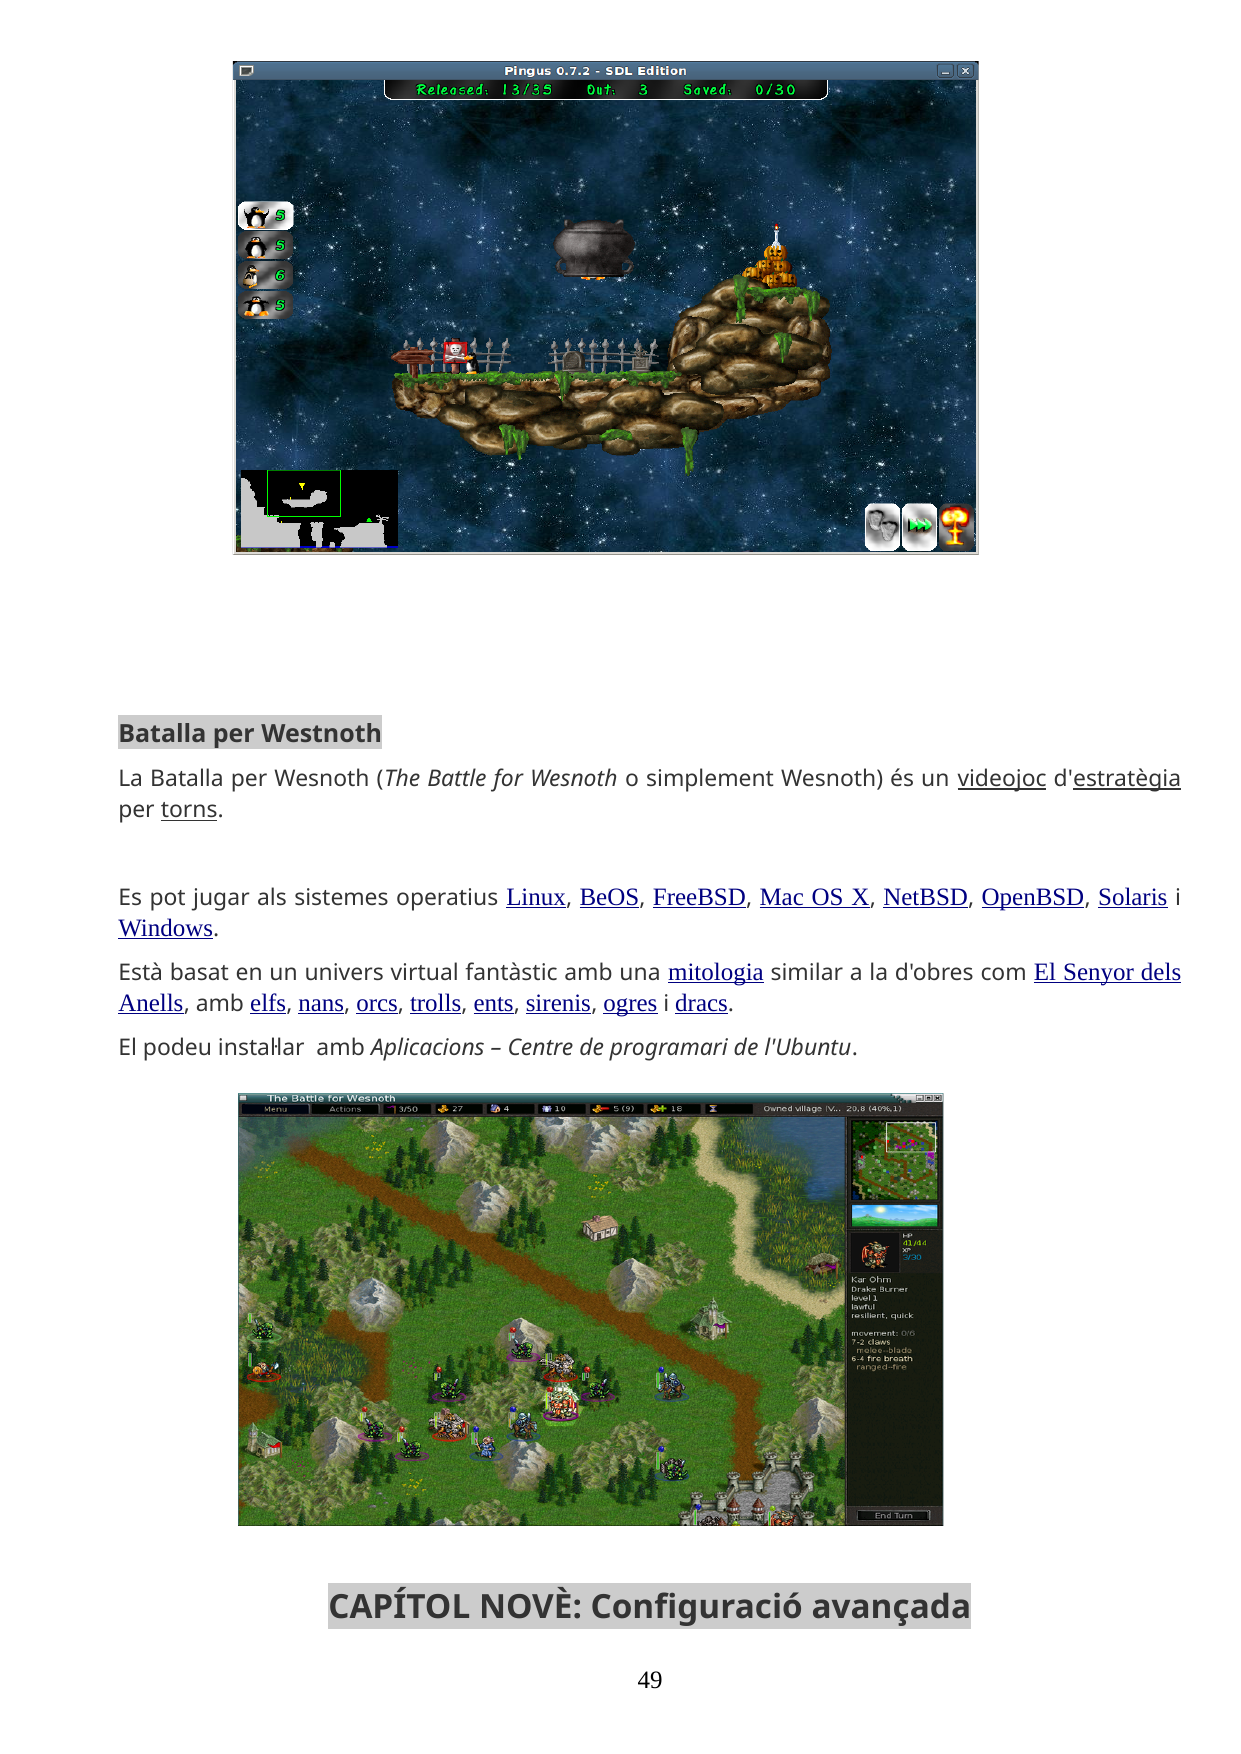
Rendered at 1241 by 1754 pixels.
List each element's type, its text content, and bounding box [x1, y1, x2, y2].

picture [232, 61, 979, 555]
text Es pot jugar als sistemes operatius Linux, BeOS, FreeBSD, Mac OS X, NetBSD, OpenBSD, Solaris i Windows. [118, 881, 1181, 943]
text Batalla per Westnoth [118, 715, 1181, 749]
text El podeu instaŀlar amb Aplicacions – Centre de programari de l'Ubuntu. [118, 1031, 1181, 1062]
picture [238, 1093, 944, 1526]
text Està basat en un univers virtual fantàstic amb una mitologia similar a la d'obres com El Senyor dels Anells, amb elfs, nans, orcs, trolls, ents, sirenis, ogres i dracs. [118, 956, 1181, 1018]
text CAPÍTOL NOVÈ: Configuració avançada [118, 1583, 1181, 1629]
text La Batalla per Wesnoth (The Battle for Wesnoth o simplement Wesnoth) és un videojoc d'estratègia per torns. [118, 762, 1181, 824]
